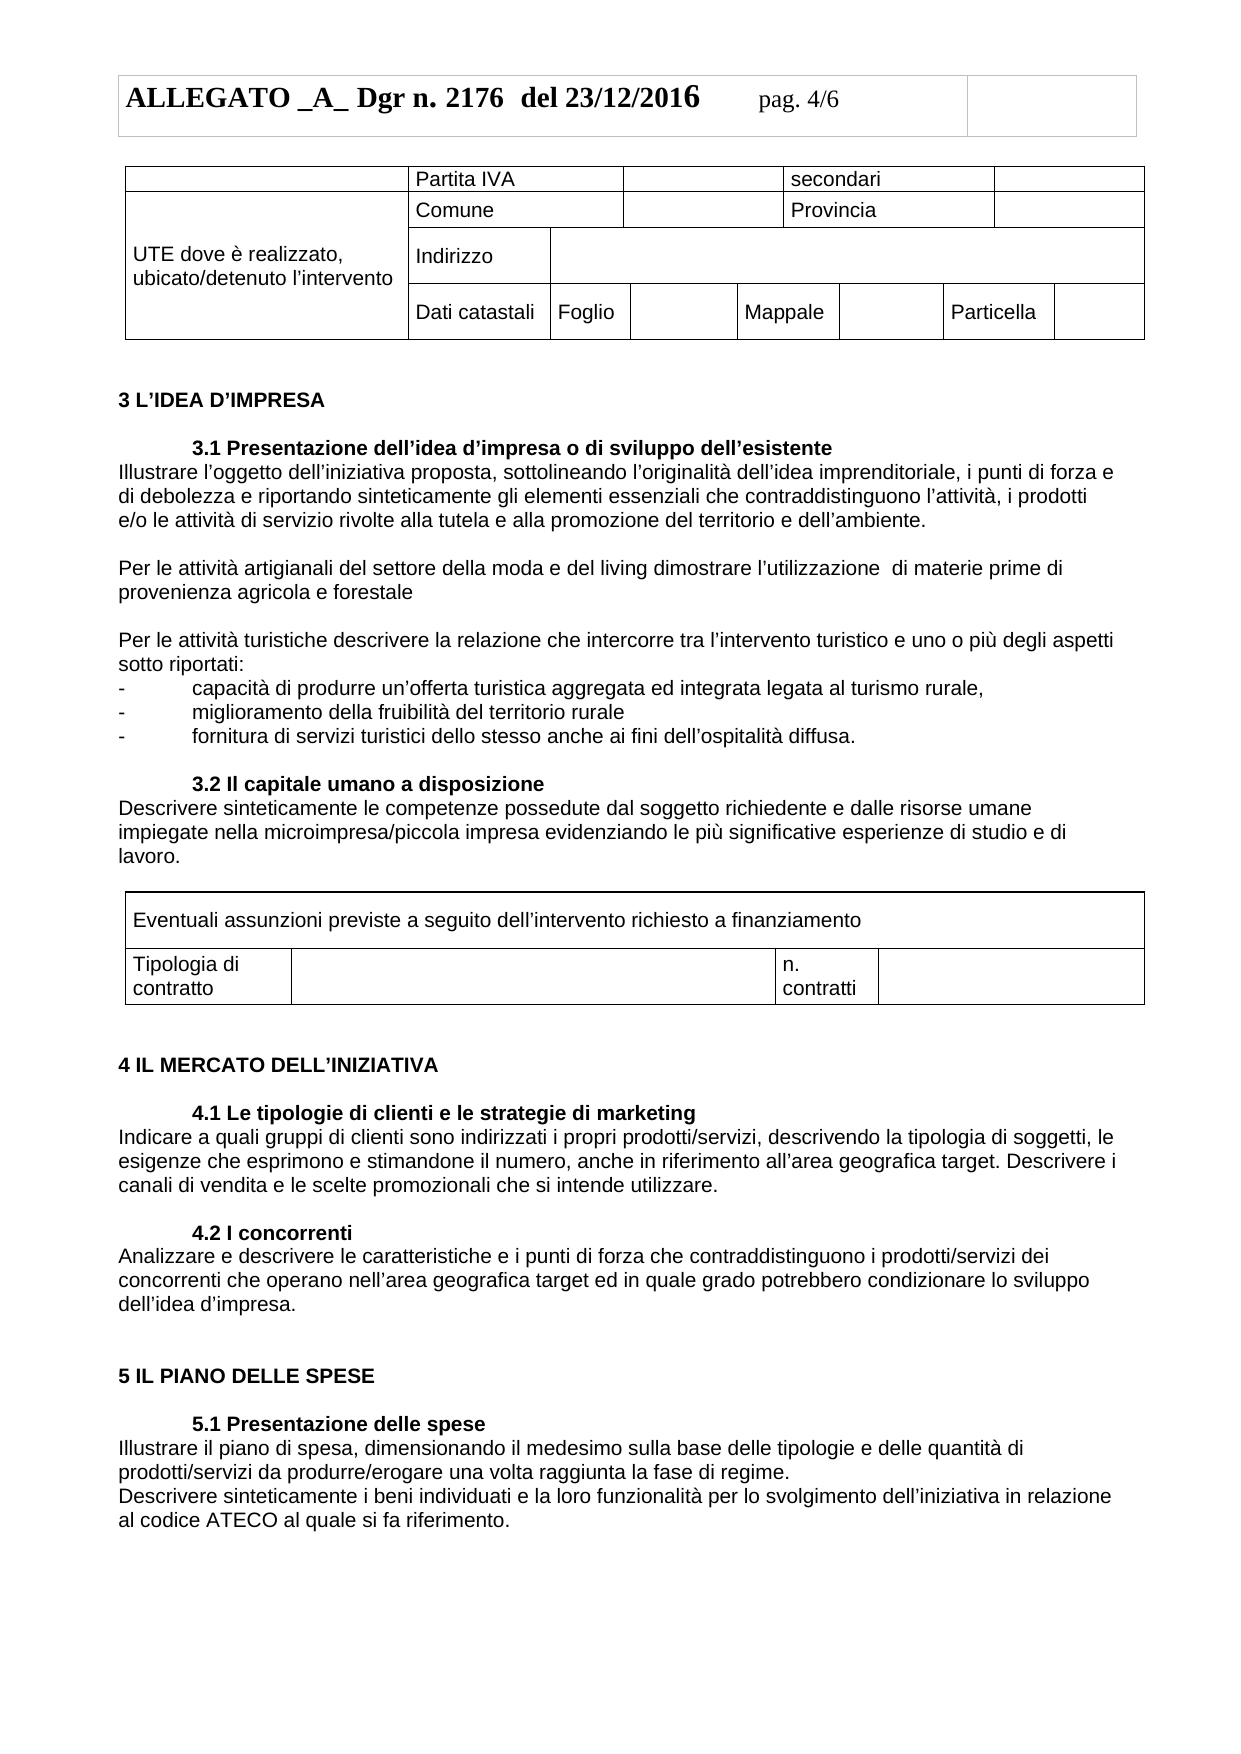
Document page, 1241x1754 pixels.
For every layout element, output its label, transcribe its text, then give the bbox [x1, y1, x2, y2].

text 3 L’IDEA D’IMPRESA [118, 388, 1122, 412]
text Descrivere sinteticamente le competenze possedute dal soggetto richiedente e dalle risorse umane impiegate nella microimpresa/piccola impresa evidenziando le più significative esperienze di studio e di lavoro. [118, 796, 1122, 867]
text - miglioramento della fruibilità del territorio rurale [118, 700, 1122, 724]
table_cell n. contratti [776, 949, 878, 1004]
table_cell [995, 192, 1144, 227]
text - fornitura di servizi turistici dello stesso anche ai fini dell’ospitalità diffusa. [118, 724, 1122, 748]
table_cell Mappale [738, 284, 839, 339]
table_cell Dati catastali [409, 284, 550, 339]
table_cell [995, 167, 1144, 191]
text Analizzare e descrivere le caratteristiche e i punti di forza che contraddistinguono i prodotti/servizi dei concorrenti che operano nell’area geografica target ed in quale grado potrebbero condizionare lo sviluppo dell’idea d’impresa. [118, 1244, 1122, 1316]
table_cell Indirizzo [409, 228, 550, 283]
table_cell [292, 949, 775, 1004]
table_cell [879, 949, 1144, 1004]
text Per le attività turistiche descrivere la relazione che intercorre tra l’intervento turistico e uno o più degli aspetti sotto riportati: [118, 628, 1122, 676]
text Illustrare l’oggetto dell’iniziativa proposta, sottolineando l’originalità dell’idea imprenditoriale, i punti di forza e di debolezza e riportando sinteticamente gli elementi essenziali che contraddistinguono l’attività, i prodotti e/o le attività di servizio rivolte alla tutela e alla promozione del territorio e dell’ambiente. [118, 460, 1122, 532]
table_cell Particella [944, 284, 1054, 339]
table_cell Tipologia di contratto [126, 949, 291, 1004]
text 3.1 Presentazione dell’idea d’impresa o di sviluppo dell’esistente [118, 436, 1122, 460]
text Illustrare il piano di spesa, dimensionando il medesimo sulla base delle tipologie e delle quantità di prodotti/servizi da produrre/erogare una volta raggiunta la fase di regime. [118, 1436, 1122, 1484]
table_cell Foglio [551, 284, 630, 339]
table_cell Comune [409, 192, 623, 227]
text Descrivere sinteticamente i beni individuati e la loro funzionalità per lo svolgimento dell’iniziativa in relazione al codice ATECO al quale si fa riferimento. [118, 1484, 1122, 1532]
table_cell [840, 284, 943, 339]
text 5.1 Presentazione delle spese [118, 1412, 1122, 1436]
text 5 IL PIANO DELLE SPESE [118, 1364, 1122, 1388]
table_cell Provincia [784, 192, 994, 227]
table_cell [624, 192, 783, 227]
table_cell [551, 228, 1144, 283]
table_cell [126, 167, 408, 191]
table_cell [1055, 284, 1144, 339]
table_header Eventuali assunzioni previste a seguito dell’intervento richiesto a finanziamento [126, 893, 1144, 948]
text 4.2 I concorrenti [118, 1220, 1122, 1244]
text Indicare a quali gruppi di clienti sono indirizzati i propri prodotti/servizi, descrivendo la tipologia di soggetti, le esigenze che esprimono e stimandone il numero, anche in riferimento all’area geografica target. Descrivere i canali di vendita e le scelte promozionali che si intende utilizzare. [118, 1124, 1122, 1196]
table_cell UTE dove è realizzato, ubicato/detenuto l’intervento [126, 192, 408, 339]
table_cell [624, 167, 783, 191]
table_cell [631, 284, 737, 339]
text - capacità di produrre un’offerta turistica aggregata ed integrata legata al turismo rurale, [118, 676, 1122, 700]
text 4.1 Le tipologie di clienti e le strategie di marketing [118, 1101, 1122, 1124]
text Per le attività artigianali del settore della moda e del living dimostrare l’utilizzazione di materie prime di provenienza agricola e forestale [118, 556, 1122, 604]
text 4 IL MERCATO DELL’INIZIATIVA [118, 1053, 1122, 1077]
table_cell secondari [784, 167, 994, 191]
text 3.2 Il capitale umano a disposizione [118, 772, 1122, 796]
table_cell Partita IVA [409, 167, 623, 191]
